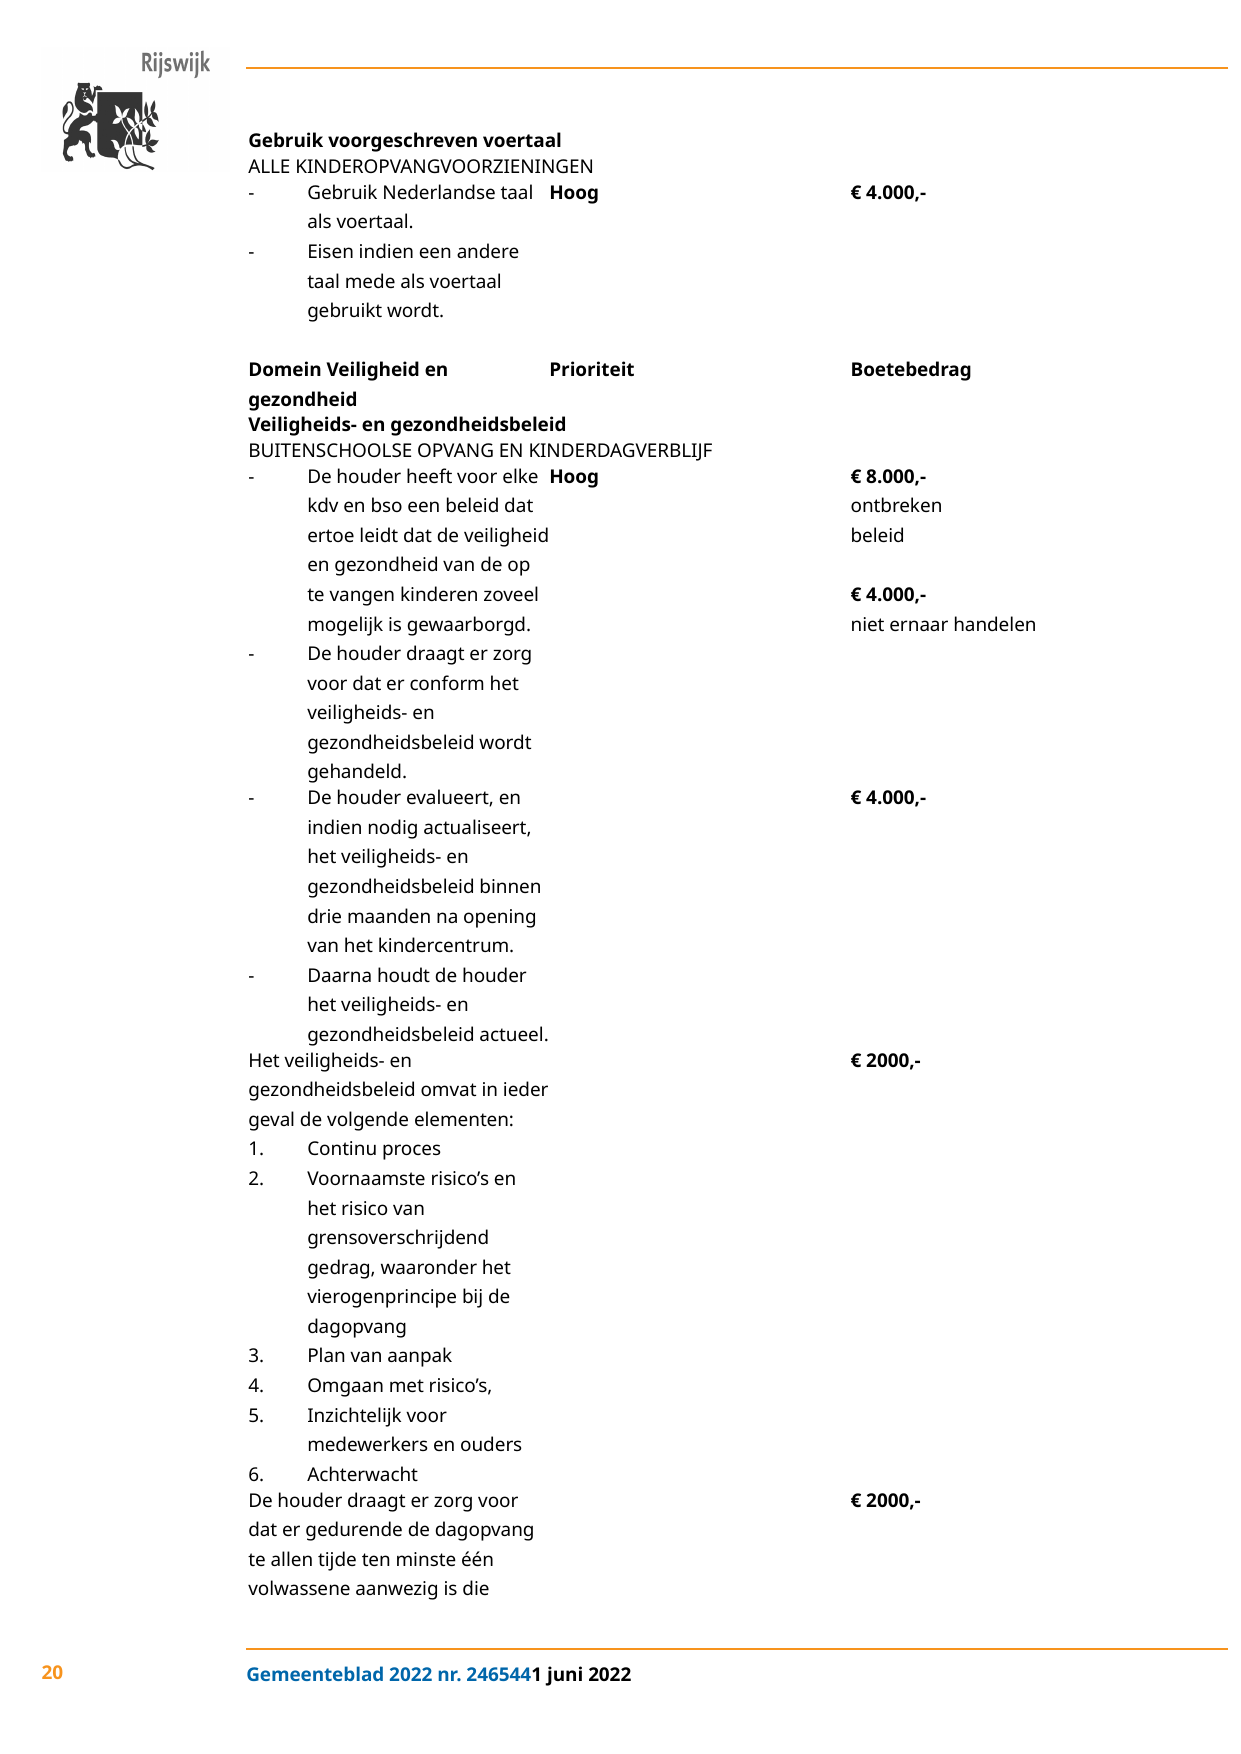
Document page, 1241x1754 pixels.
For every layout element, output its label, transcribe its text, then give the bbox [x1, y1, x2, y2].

table_cell € 2000,- [850, 1047, 1152, 1487]
table_cell De houder heeft voor elke kdv en bso een beleid dat ertoe leidt dat de veiligheid en gezondheid van de op te vangen kinderen zoveel mogelijk is gewaarborgd. De houder draagt er zorg voor dat er conform het veiligheids- en gezondheidsbeleid wordt gehandeld. [248, 463, 549, 784]
table_cell Het veiligheids- en gezondheidsbeleid omvat in ieder geval de volgende elementen: Continu proces Voornaamste risico’s en het risico van grensoverschrijdend gedrag, waaronder het vierogenprincipe bij de dagopvang Plan van aanpak Omgaan met risico’s, Inzichtelijk voor medewerkers en ouders Achterwacht [248, 1047, 549, 1487]
table_cell BUITENSCHOOLSE OPVANG EN KINDERDAGVERBLIJF [248, 437, 1152, 463]
table_cell De houder evalueert, en indien nodig actualiseert, het veiligheids- en gezondheidsbeleid binnen drie maanden na opening van het kindercentrum. Daarna houdt de houder het veiligheids- en gezondheidsbeleid actueel. [248, 785, 549, 1047]
table_header Gebruik voorgeschreven voertaal [248, 128, 1152, 153]
table_cell Hoog [549, 463, 850, 1601]
table_header Prioriteit [549, 356, 850, 411]
table_cell Veiligheids- en gezondheidsbeleid [248, 411, 1152, 437]
table_cell ALLE KINDEROPVANGVOORZIENINGEN [248, 154, 1152, 179]
table_cell € 4.000,- [850, 785, 1152, 1047]
table_cell Gebruik Nederlandse taal als voertaal. Eisen indien een andere taal mede als voertaal gebruikt wordt. [248, 179, 549, 323]
table_header Domein Veiligheid en gezondheid [248, 356, 549, 411]
table_cell € 8.000,- ontbreken beleid € 4.000,- niet ernaar handelen [850, 463, 1152, 784]
table_cell Hoog [549, 179, 850, 323]
table_header Boetebedrag [850, 356, 1152, 411]
table_cell € 4.000,- [850, 179, 1152, 323]
table_cell De houder draagt er zorg voor dat er gedurende de dagopvang te allen tijde ten minste één volwassene aanwezig is die [248, 1487, 549, 1601]
picture [41, 47, 231, 172]
table_cell € 2000,- [850, 1487, 1152, 1601]
